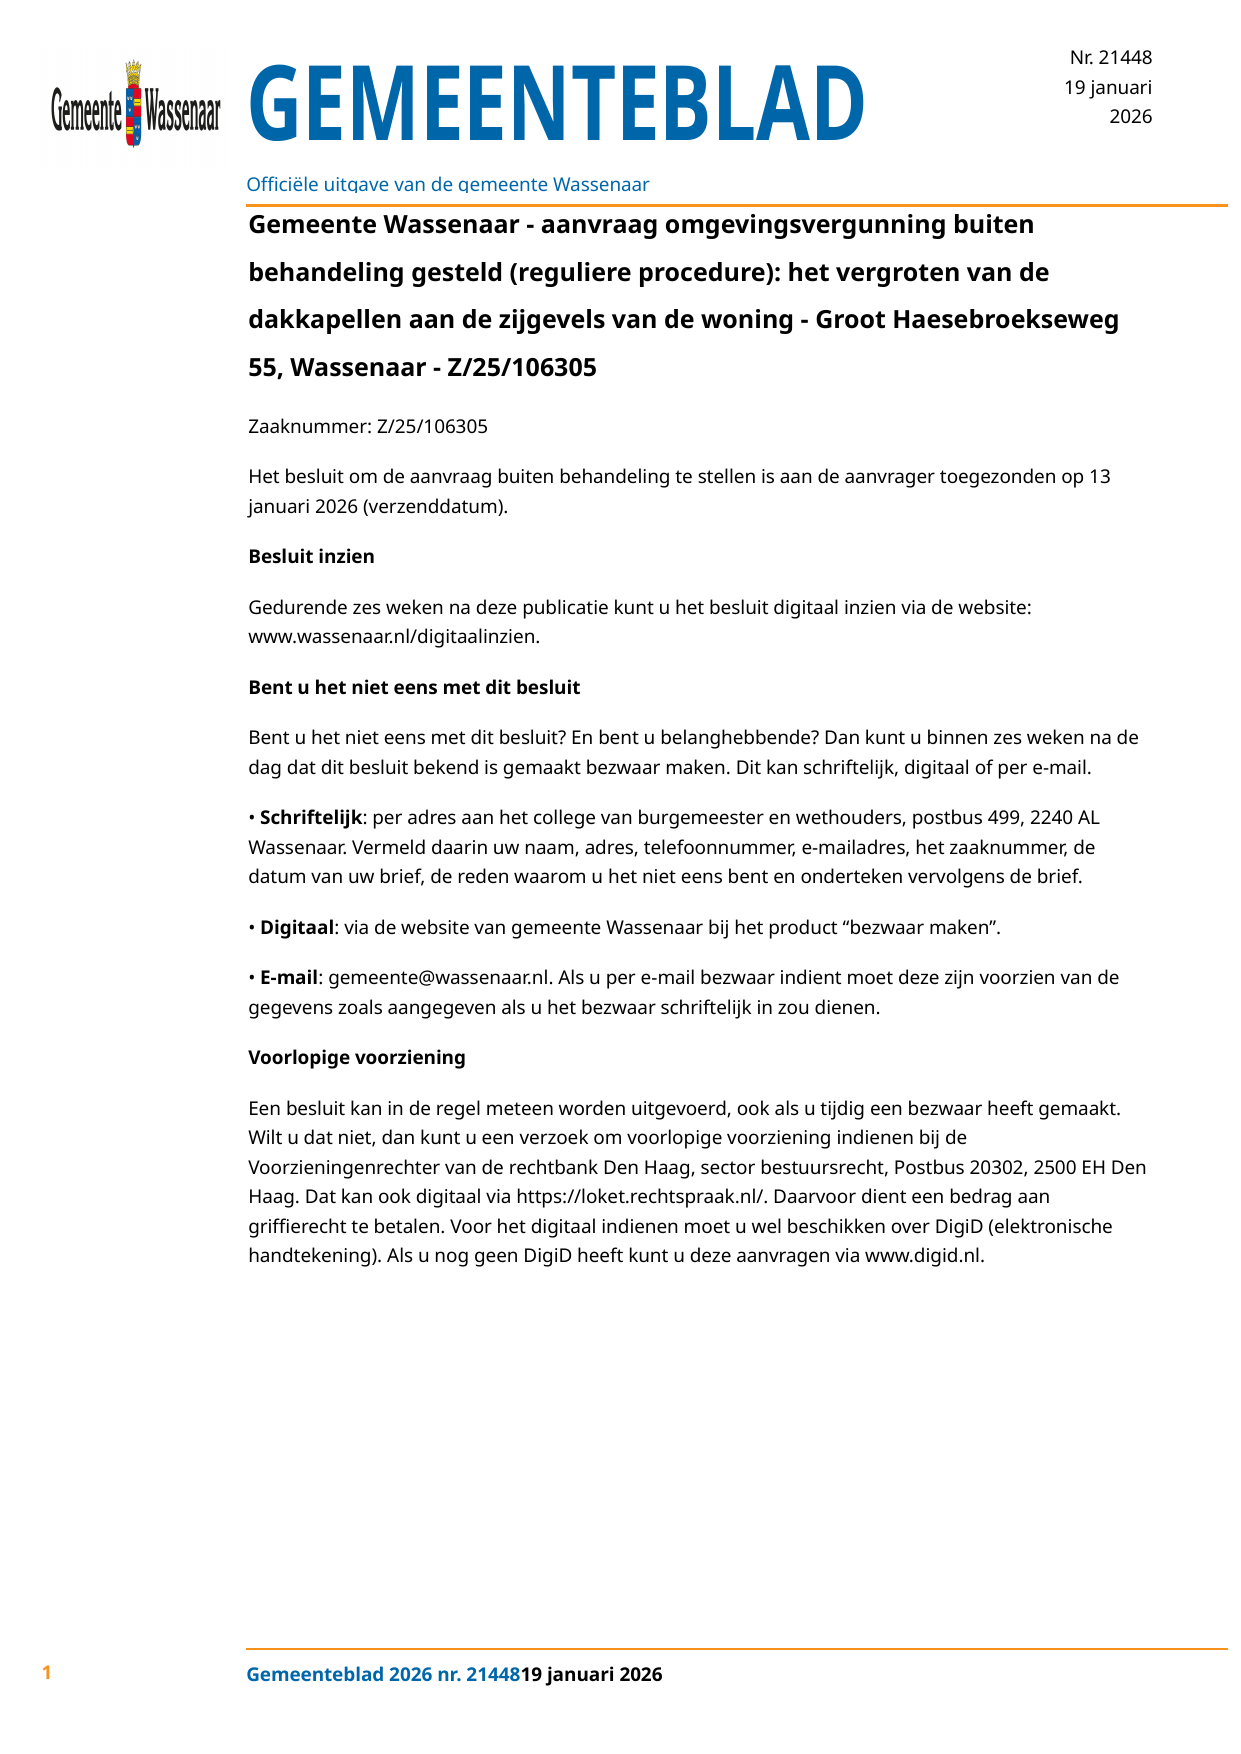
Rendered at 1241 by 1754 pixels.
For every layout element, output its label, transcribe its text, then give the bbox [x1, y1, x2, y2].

text Gemeente Wassenaar - aanvraag omgevingsvergunning buiten behandeling gesteld (reguliere procedure): het vergroten van de dakkapellen aan de zijgevels van de woning - Groot Haesebroekseweg 55, Wassenaar - Z/25/106305 [248, 207, 1152, 384]
text Het besluit om de aanvraag buiten behandeling te stellen is aan de aanvrager toegezonden op 13 januari 2026 (verzenddatum). [248, 463, 1152, 519]
text • E-mail: gemeente@wassenaar.nl. Als u per e-mail bezwaar indient moet deze zijn voorzien van de gegevens zoals aangegeven als u het bezwaar schriftelijk in zou dienen. [248, 964, 1152, 1020]
text • Digitaal: via de website van gemeente Wassenaar bij het product “bezwaar maken”. [248, 914, 1152, 940]
text Zaaknummer: Z/25/106305 [248, 413, 1152, 439]
text Bent u het niet eens met dit besluit? En bent u belanghebbende? Dan kunt u binnen zes weken na de dag dat dit besluit bekend is gemaakt bezwaar maken. Dit kan schriftelijk, digitaal of per e-mail. [248, 724, 1152, 780]
text Een besluit kan in de regel meteen worden uitgevoerd, ook als u tijdig een bezwaar heeft gemaakt. Wilt u dat niet, dan kunt u een verzoek om voorlopige voorziening indienen bij de Voorzieningenrechter van de rechtbank Den Haag, sector bestuursrecht, Postbus 20302, 2500 EH Den Haag. Dat kan ook digitaal via https://loket.rechtspraak.nl/. Daarvoor dient een bedrag aan griffierecht te betalen. Voor het digitaal indienen moet u wel beschikken over DigiD (elektronische handtekening). Als u nog geen DigiD heeft kunt u deze aanvragen via www.digid.nl. [248, 1095, 1152, 1268]
text Besluit inzien [248, 543, 1152, 569]
text Gedurende zes weken na deze publicatie kunt u het besluit digitaal inzien via de website: www.wassenaar.nl/digitaalinzien. [248, 594, 1152, 649]
text • Schriftelijk: per adres aan het college van burgemeester en wethouders, postbus 499, 2240 AL Wassenaar. Vermeld daarin uw naam, adres, telefoonnummer, e-mailadres, het zaaknummer, de datum van uw brief, de reden waarom u het niet eens bent en onderteken vervolgens de brief. [248, 804, 1152, 889]
picture [41, 47, 231, 172]
text Bent u het niet eens met dit besluit [248, 674, 1152, 700]
text Voorlopige voorziening [248, 1044, 1152, 1070]
